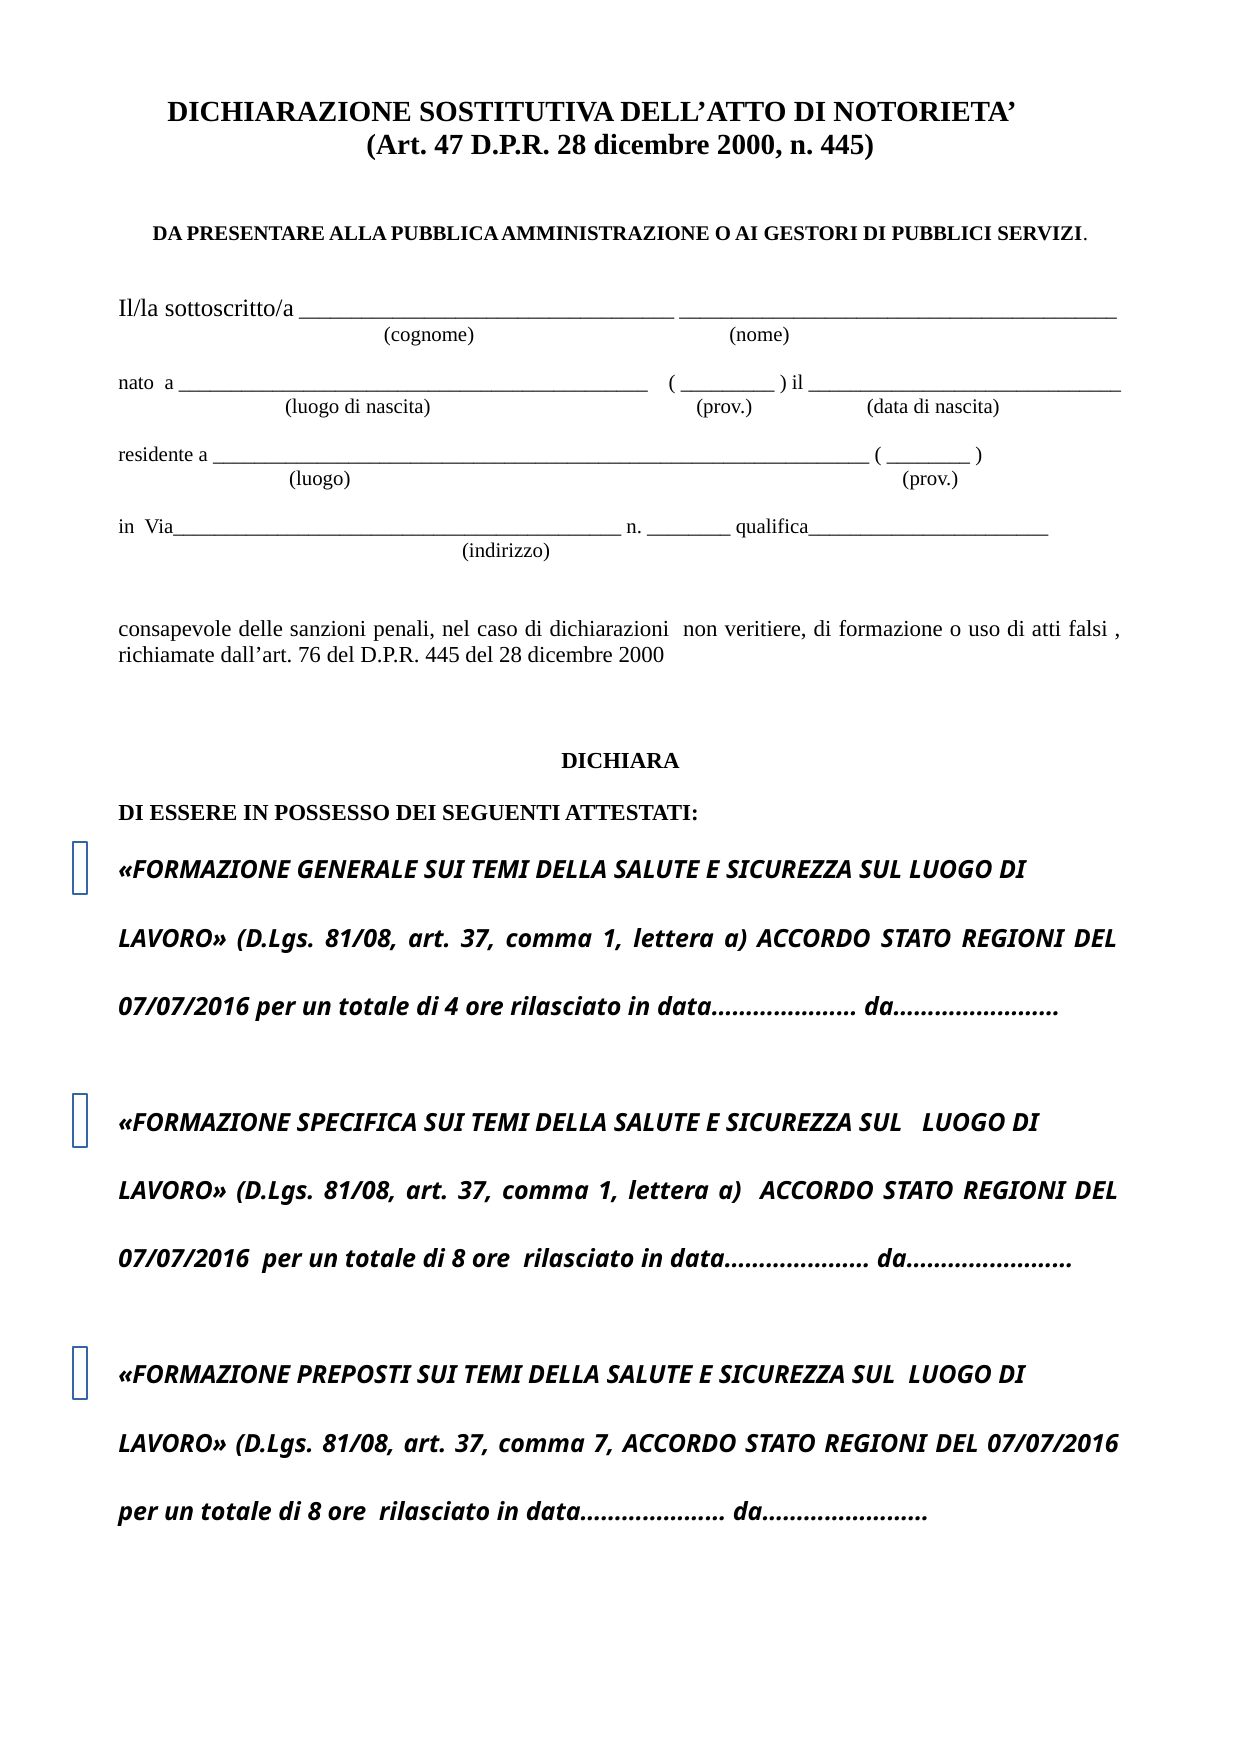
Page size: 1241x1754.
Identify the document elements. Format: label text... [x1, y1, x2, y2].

text in Via___________________________________________ n. ________ qualifica_______________________ [118, 514, 1122, 538]
text (luogo di nascita) (prov.) (data di nascita) [118, 394, 1122, 418]
text LAVORO» (D.Lgs. 81/08, art. 37, comma 1, lettera a) ACCORDO STATO REGIONI DEL 07/07/2016 per un totale di 4 ore rilasciato in data………………… da…………………… [118, 920, 1122, 1022]
text DI ESSERE IN POSSESSO DEI SEGUENTI ATTESTATI: [118, 799, 1122, 826]
text (luogo) (prov.) [118, 466, 1122, 490]
text (indirizzo) [118, 538, 1122, 562]
subtitle (Art. 47 D.P.R. 28 dicembre 2000, n. 445) [118, 127, 1122, 161]
text DA PRESENTARE ALLA PUBBLICA AMMINISTRAZIONE O AI GESTORI DI PUBBLICI SERVIZI. [118, 221, 1122, 245]
text consapevole delle sanzioni penali, nel caso di dichiarazioni non veritiere, di formazione o uso di atti falsi , richiamate dall’art. 76 del D.P.R. 445 del 28 dicembre 2000 [118, 615, 1122, 668]
text nato a _____________________________________________ ( _________ ) il ______________________________ [118, 370, 1122, 394]
text DICHIARA [118, 747, 1122, 773]
text residente a _______________________________________________________________ ( ________ ) [118, 442, 1122, 466]
text «FORMAZIONE SPECIFICA SUI TEMI DELLA SALUTE E SICUREZZA SUL LUOGO DI [118, 1104, 1122, 1139]
text «FORMAZIONE GENERALE SUI TEMI DELLA SALUTE E SICUREZZA SUL LUOGO DI [118, 852, 1122, 886]
text «FORMAZIONE PREPOSTI SUI TEMI DELLA SALUTE E SICUREZZA SUL LUOGO DI [118, 1357, 1122, 1391]
text (cognome) (nome) [118, 322, 1122, 346]
text LAVORO» (D.Lgs. 81/08, art. 37, comma 1, lettera a) ACCORDO STATO REGIONI DEL 07/07/2016 per un totale di 8 ore rilasciato in data………………… da…………………… [118, 1173, 1122, 1275]
subtitle Il/la sottoscritto/a ____________________________________ __________________________________________ [118, 293, 1122, 322]
subtitle DICHIARAZIONE SOSTITUTIVA DELL’ATTO DI NOTORIETA’ [118, 94, 1122, 127]
text LAVORO» (D.Lgs. 81/08, art. 37, comma 7, ACCORDO STATO REGIONI DEL 07/07/2016 per un totale di 8 ore rilasciato in data………………… da…………………… [118, 1425, 1122, 1527]
